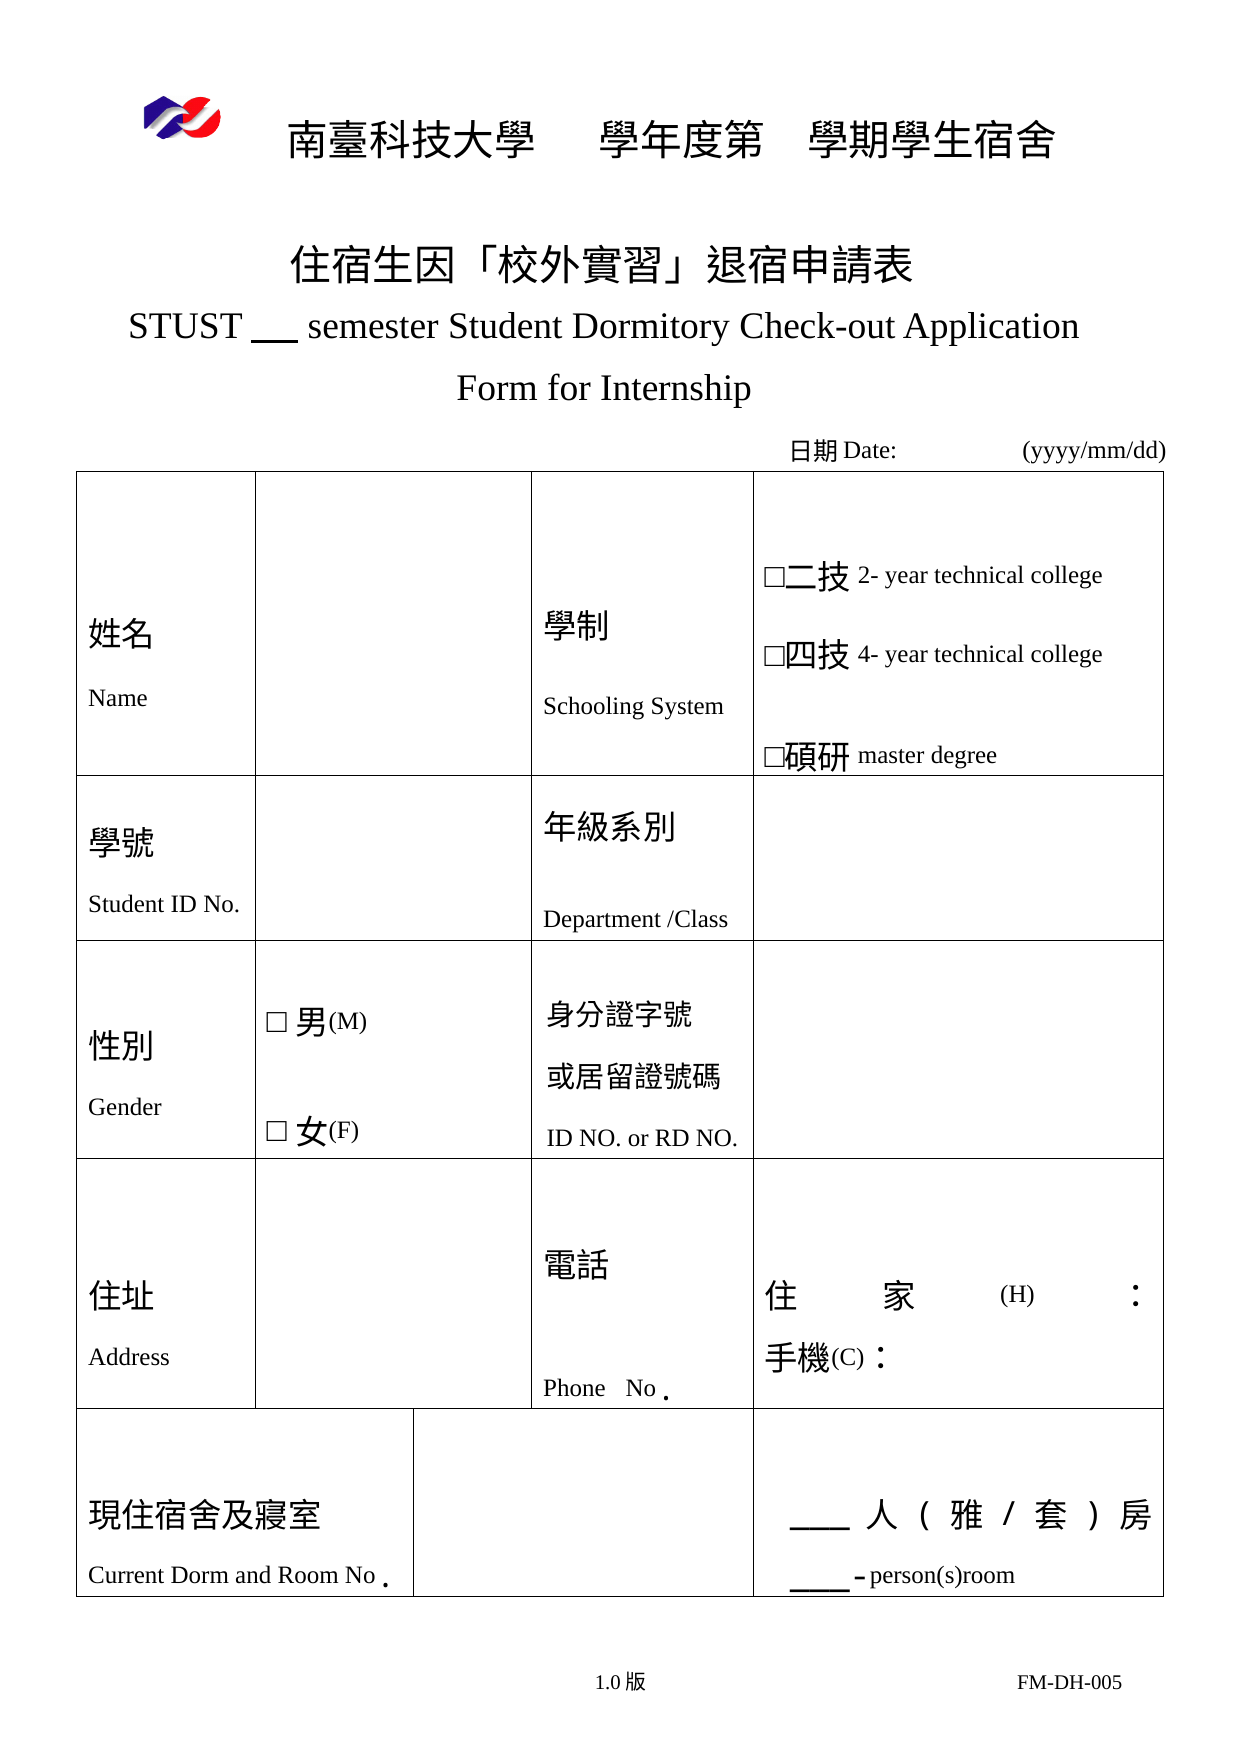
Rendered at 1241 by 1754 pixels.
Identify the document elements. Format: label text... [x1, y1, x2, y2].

table_header □二技2- year technical college □四技4- year technical college □碩研master degree [754, 472, 1163, 775]
table_cell 年級系別 Department /Class [532, 776, 753, 939]
table_cell ___人(雅/套)房 ___-person(s)room [754, 1409, 1163, 1596]
table_cell 住家(H)： 手機(C)： [754, 1159, 1163, 1408]
table_cell 現住宿舍及寢室 Current Dorm and Room No. [77, 1409, 413, 1596]
table_cell [754, 941, 1163, 1158]
table_header [256, 472, 531, 775]
table_cell 性別 Gender [77, 941, 255, 1158]
table_cell 身分證字號 或居留證號碼 ID NO. or RD NO. [532, 941, 753, 1158]
table_cell [256, 1159, 531, 1408]
table_cell [414, 1409, 753, 1596]
table_cell 住址 Address [77, 1159, 255, 1408]
table_cell [256, 776, 531, 939]
table_cell 電話 Phone No. [532, 1159, 753, 1408]
table_cell □ 男(M) □ 女(F) [256, 941, 531, 1158]
table_cell 學號 Student ID No. [77, 776, 255, 939]
text 住宿生因「校外實習」退宿申請表 [118, 221, 1086, 283]
text 南臺科技大學 學年度第 學期學生宿舍 [118, 96, 1122, 158]
table_cell [754, 776, 1163, 939]
text STUST semester Student Dormitory Check-out Application Form for Internship [86, 283, 1122, 408]
table_header 學制 Schooling System [532, 472, 753, 775]
table_header 姓名 Name [77, 472, 255, 775]
text 日期Date: (yyyy/mm/dd) [118, 408, 1166, 471]
